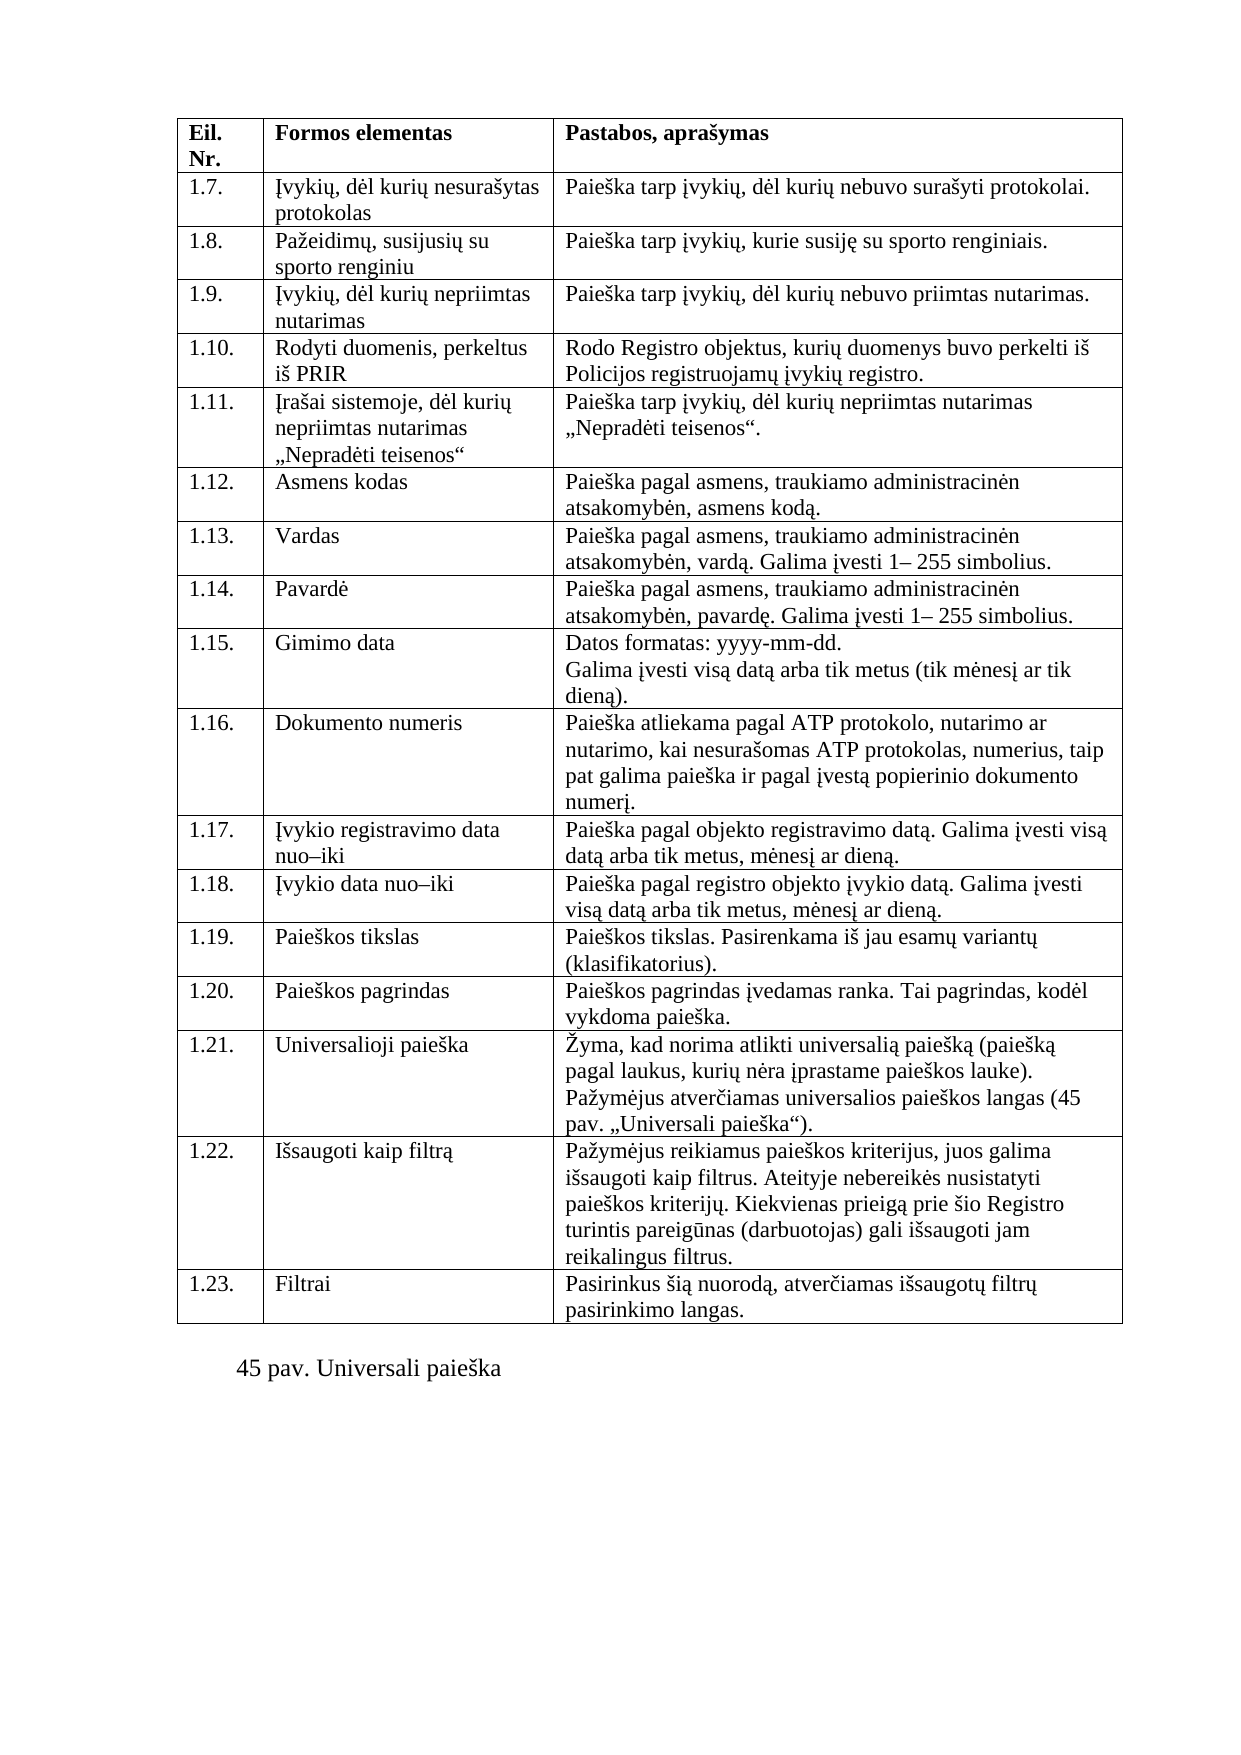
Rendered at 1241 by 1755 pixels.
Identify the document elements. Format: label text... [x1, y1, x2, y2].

table_cell 1.8. [178, 227, 263, 279]
table_cell Paieškos pagrindas įvedamas ranka. Tai pagrindas, kodėl vykdoma paieška. [554, 977, 1122, 1030]
table_cell Įvykio registravimo data nuo–iki [264, 816, 553, 868]
table_cell Paieška pagal asmens, traukiamo administracinėn atsakomybėn, asmens kodą. [554, 468, 1122, 521]
table_cell Paieškos pagrindas [264, 977, 553, 1030]
table_header Eil. Nr. [178, 119, 263, 172]
table_cell Paieška pagal asmens, traukiamo administracinėn atsakomybėn, pavardę. Galima įvesti 1– 255 simbolius. [554, 576, 1122, 628]
table_cell 1.23. [178, 1270, 263, 1323]
table_cell 1.19. [178, 923, 263, 976]
table_cell Pasirinkus šią nuorodą, atverčiamas išsaugotų filtrų pasirinkimo langas. [554, 1270, 1122, 1323]
table_cell 1.14. [178, 576, 263, 628]
table_cell Paieška tarp įvykių, dėl kurių nebuvo surašyti protokolai. [554, 173, 1122, 226]
table_cell Paieška pagal asmens, traukiamo administracinėn atsakomybėn, vardą. Galima įvesti 1– 255 simbolius. [554, 522, 1122, 574]
table_cell 1.21. [178, 1031, 263, 1136]
table_cell Vardas [264, 522, 553, 574]
table_cell Paieška tarp įvykių, kurie susiję su sporto renginiais. [554, 227, 1122, 279]
table_cell Žyma, kad norima atlikti universalią paiešką (paiešką pagal laukus, kurių nėra įprastame paieškos lauke). Pažymėjus atverčiamas universalios paieškos langas (45 pav. „Universali paieška“). [554, 1031, 1122, 1136]
table_cell Paieška pagal registro objekto įvykio datą. Galima įvesti visą datą arba tik metus, mėnesį ar dieną. [554, 870, 1122, 922]
table_cell 1.9. [178, 280, 263, 333]
table_cell Pažeidimų, susijusių su sporto renginiu [264, 227, 553, 279]
table_cell Asmens kodas [264, 468, 553, 521]
table_cell Įvykių, dėl kurių nepriimtas nutarimas [264, 280, 553, 333]
table_cell 1.11. [178, 388, 263, 467]
table_cell 1.7. [178, 173, 263, 226]
table_cell Paieška tarp įvykių, dėl kurių nepriimtas nutarimas „Nepradėti teisenos“. [554, 388, 1122, 467]
table_cell 1.10. [178, 334, 263, 387]
table_cell Paieškos tikslas [264, 923, 553, 976]
text 45 pav. Universali paieška [177, 1353, 1122, 1381]
table_cell Pavardė [264, 576, 553, 628]
table_cell Rodyti duomenis, perkeltus iš PRIR [264, 334, 553, 387]
table_cell Dokumento numeris [264, 709, 553, 815]
table_header Formos elementas [264, 119, 553, 172]
table_header Pastabos, aprašymas [554, 119, 1122, 172]
table_cell 1.15. [178, 629, 263, 708]
table_cell Paieška tarp įvykių, dėl kurių nebuvo priimtas nutarimas. [554, 280, 1122, 333]
table_cell Išsaugoti kaip filtrą [264, 1137, 553, 1269]
table_cell Universalioji paieška [264, 1031, 553, 1136]
table_cell Pažymėjus reikiamus paieškos kriterijus, juos galima išsaugoti kaip filtrus. Ateityje nebereikės nusistatyti paieškos kriterijų. Kiekvienas prieigą prie šio Registro turintis pareigūnas (darbuotojas) gali išsaugoti jam reikalingus filtrus. [554, 1137, 1122, 1269]
table_cell Gimimo data [264, 629, 553, 708]
table_cell Įvykių, dėl kurių nesurašytas protokolas [264, 173, 553, 226]
table_cell 1.17. [178, 816, 263, 868]
table_cell 1.22. [178, 1137, 263, 1269]
table_cell 1.18. [178, 870, 263, 922]
table_cell Įvykio data nuo–iki [264, 870, 553, 922]
table_cell Datos formatas: yyyy-mm-dd. Galima įvesti visą datą arba tik metus (tik mėnesį ar tik dieną). [554, 629, 1122, 708]
table_cell Rodo Registro objektus, kurių duomenys buvo perkelti iš Policijos registruojamų įvykių registro. [554, 334, 1122, 387]
table_cell Paieškos tikslas. Pasirenkama iš jau esamų variantų (klasifikatorius). [554, 923, 1122, 976]
table_cell Paieška pagal objekto registravimo datą. Galima įvesti visą datą arba tik metus, mėnesį ar dieną. [554, 816, 1122, 868]
table_cell 1.20. [178, 977, 263, 1030]
table_cell 1.13. [178, 522, 263, 574]
table_cell Įrašai sistemoje, dėl kurių nepriimtas nutarimas „Nepradėti teisenos“ [264, 388, 553, 467]
table_cell Paieška atliekama pagal ATP protokolo, nutarimo ar nutarimo, kai nesurašomas ATP protokolas, numerius, taip pat galima paieška ir pagal įvestą popierinio dokumento numerį. [554, 709, 1122, 815]
table_cell 1.12. [178, 468, 263, 521]
table_cell Filtrai [264, 1270, 553, 1323]
table_cell 1.16. [178, 709, 263, 815]
